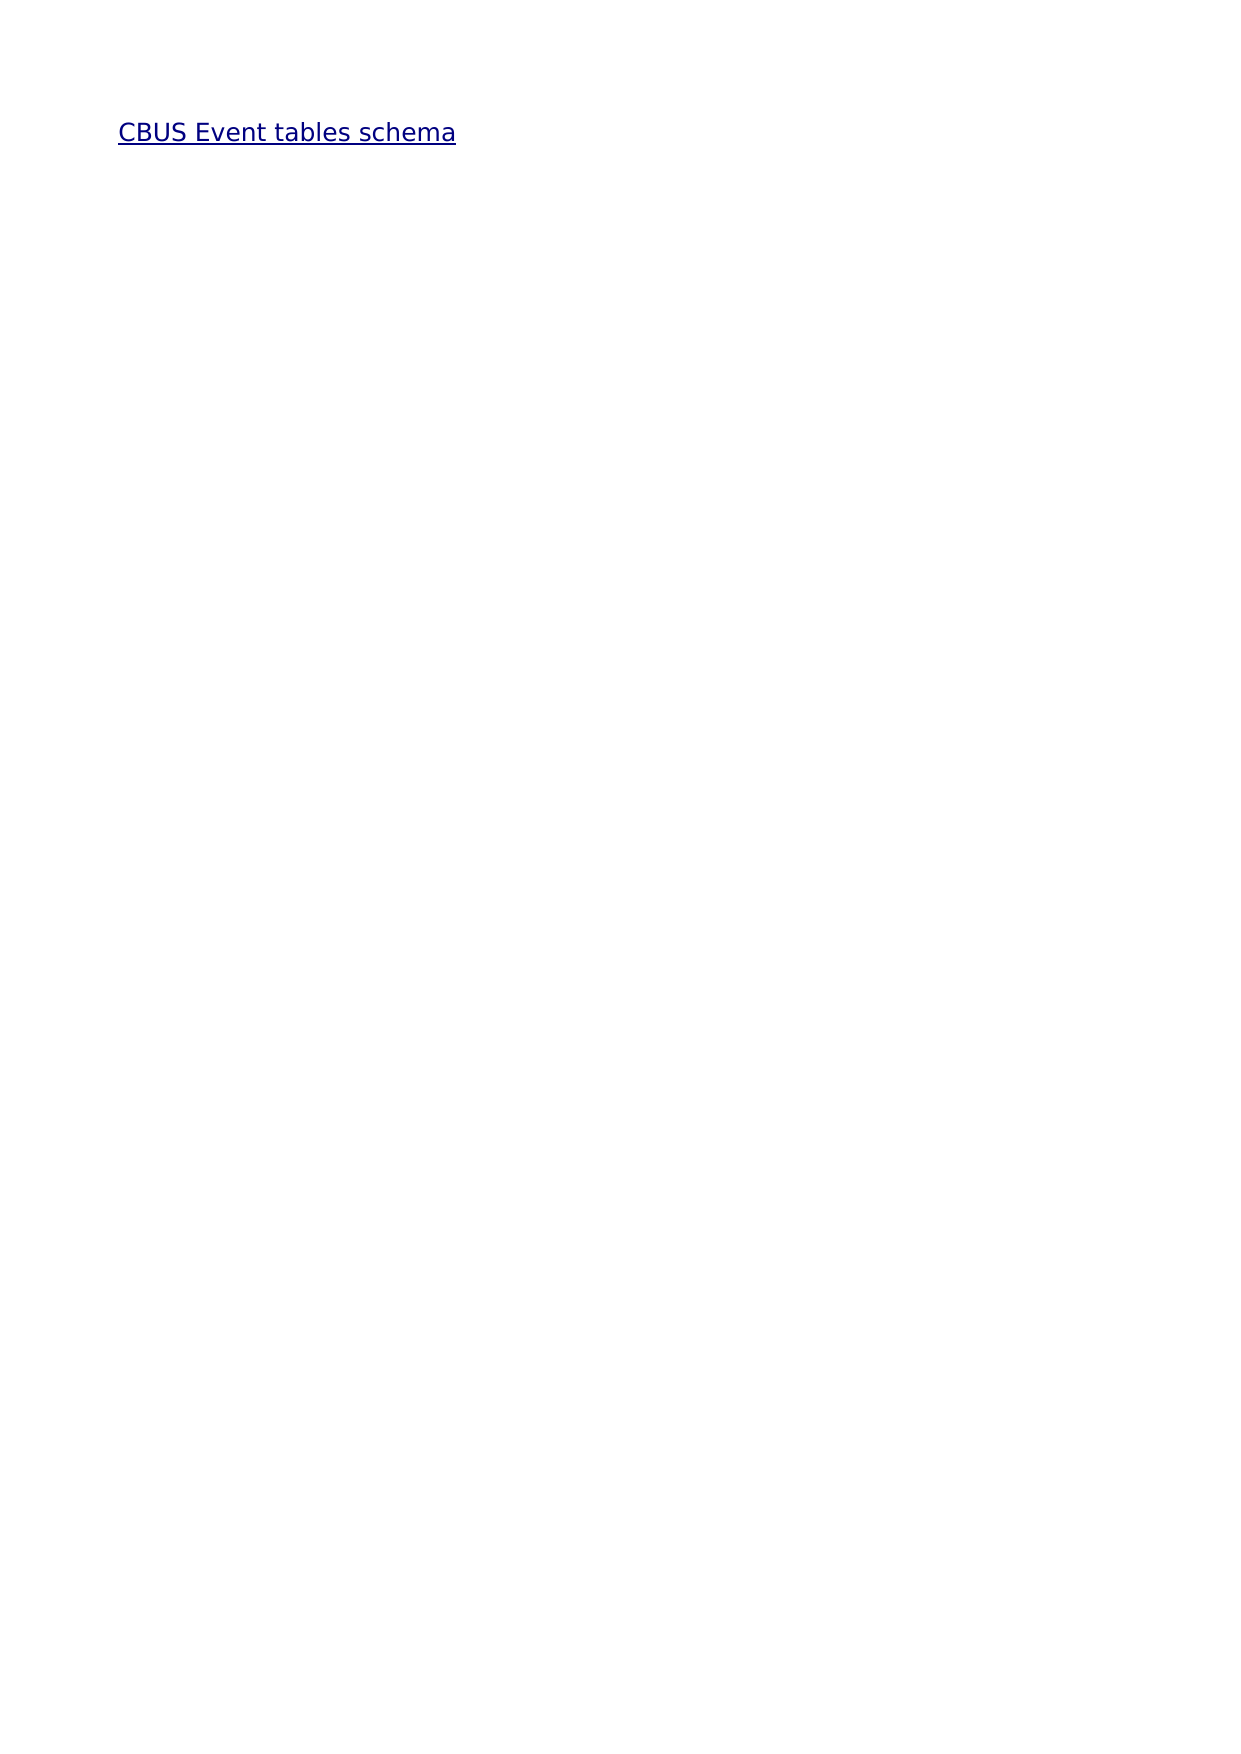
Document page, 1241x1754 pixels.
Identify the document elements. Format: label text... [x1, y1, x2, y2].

text CBUS Event tables schema [118, 118, 1122, 147]
